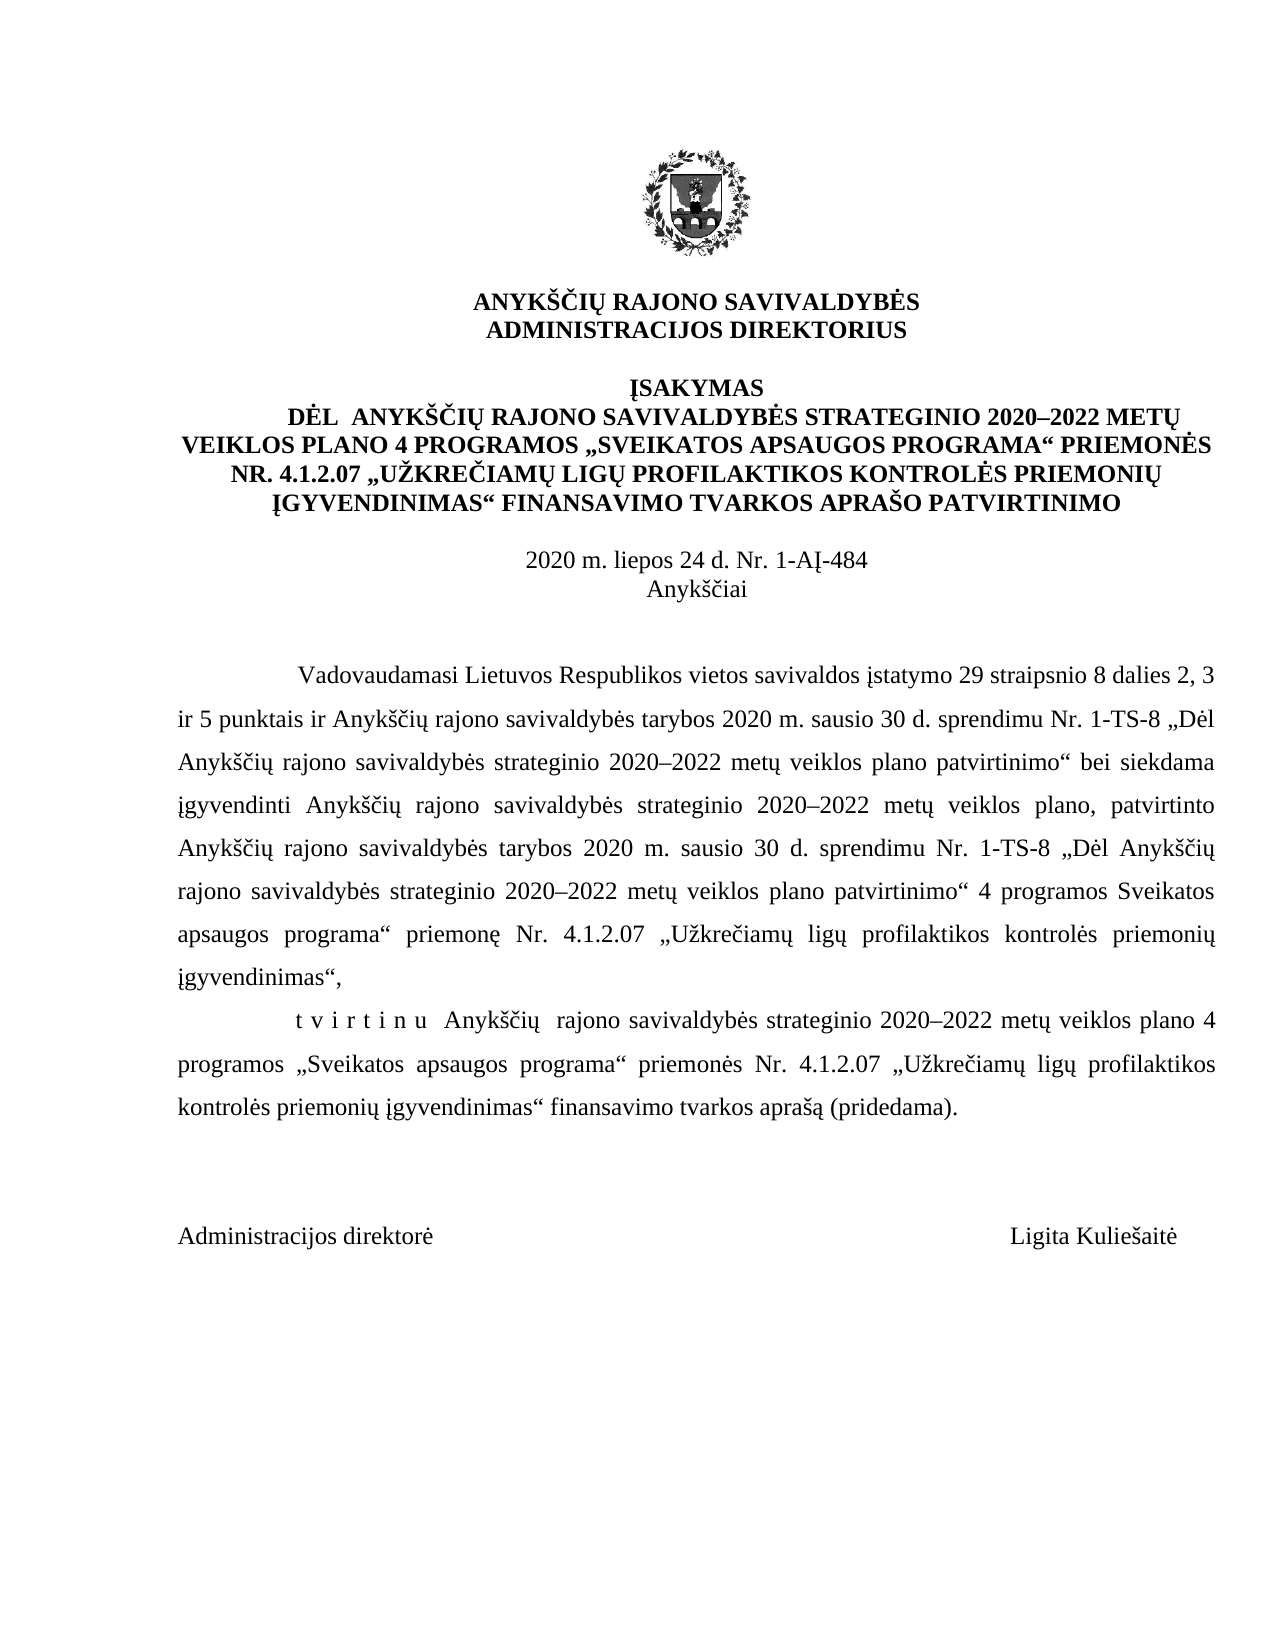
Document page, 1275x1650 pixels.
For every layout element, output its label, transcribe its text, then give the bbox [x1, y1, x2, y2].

text dĖL ANYKŠČIŲ RAJONO SAVIVALDYBĖS STRATEGINIO 2020–2022 METŲ VEIKLOS PLANO 4 PROGRAMOS „SVEIKATOS APSAUGOS PROGRAMA“ PRIEMONĖS NR. 4.1.2.07 „UŽKREČIAMŲ LIGŲ PROFILAKTIKOS KONTROLĖS PRIEMONIŲ ĮGYVENDINIMAS“ FINANSAVIMO TVARKOS APRAŠO PATVIRTINIMO [177, 402, 1216, 517]
text Vadovaudamasi Lietuvos Respublikos vietos savivaldos įstatymo 29 straipsnio 8 dalies 2, 3 ir 5 punktais ir Anykščių rajono savivaldybės tarybos 2020 m. sausio 30 d. sprendimu Nr. 1-TS-8 „Dėl Anykščių rajono savivaldybės strateginio 2020–2022 metų veiklos plano patvirtinimo“ bei siekdama įgyvendinti Anykščių rajono savivaldybės strateginio 2020–2022 metų veiklos plano, patvirtinto Anykščių rajono savivaldybės tarybos 2020 m. sausio 30 d. sprendimu Nr. 1-TS-8 „Dėl Anykščių rajono savivaldybės strateginio 2020–2022 metų veiklos plano patvirtinimo“ 4 programos Sveikatos apsaugos programa“ priemonę Nr. 4.1.2.07 „Užkrečiamų ligų profilaktikos kontrolės priemonių įgyvendinimas“, [177, 661, 1216, 991]
text Anykščiai [177, 574, 1216, 603]
text ANYKŠČIŲ RAJONO SAVIVALDYBĖS [177, 287, 1216, 316]
text t v i r t i n u Anykščių rajono savivaldybės strateginio 2020–2022 metų veiklos plano 4 programos „Sveikatos apsaugos programa“ priemonės Nr. 4.1.2.07 „Užkrečiamų ligų profilaktikos kontrolės priemonių įgyvendinimas“ finansavimo tvarkos aprašą (pridedama). [177, 1006, 1216, 1121]
text 2020 m. liepos 24 d. Nr. 1-AĮ-484 [177, 546, 1216, 574]
text ADMINISTRACIJOS DIREKTORIUS [177, 316, 1216, 344]
text ĮSAKYMAS [177, 373, 1216, 402]
text Administracijos direktorė Ligita Kuliešaitė [177, 1221, 1216, 1250]
